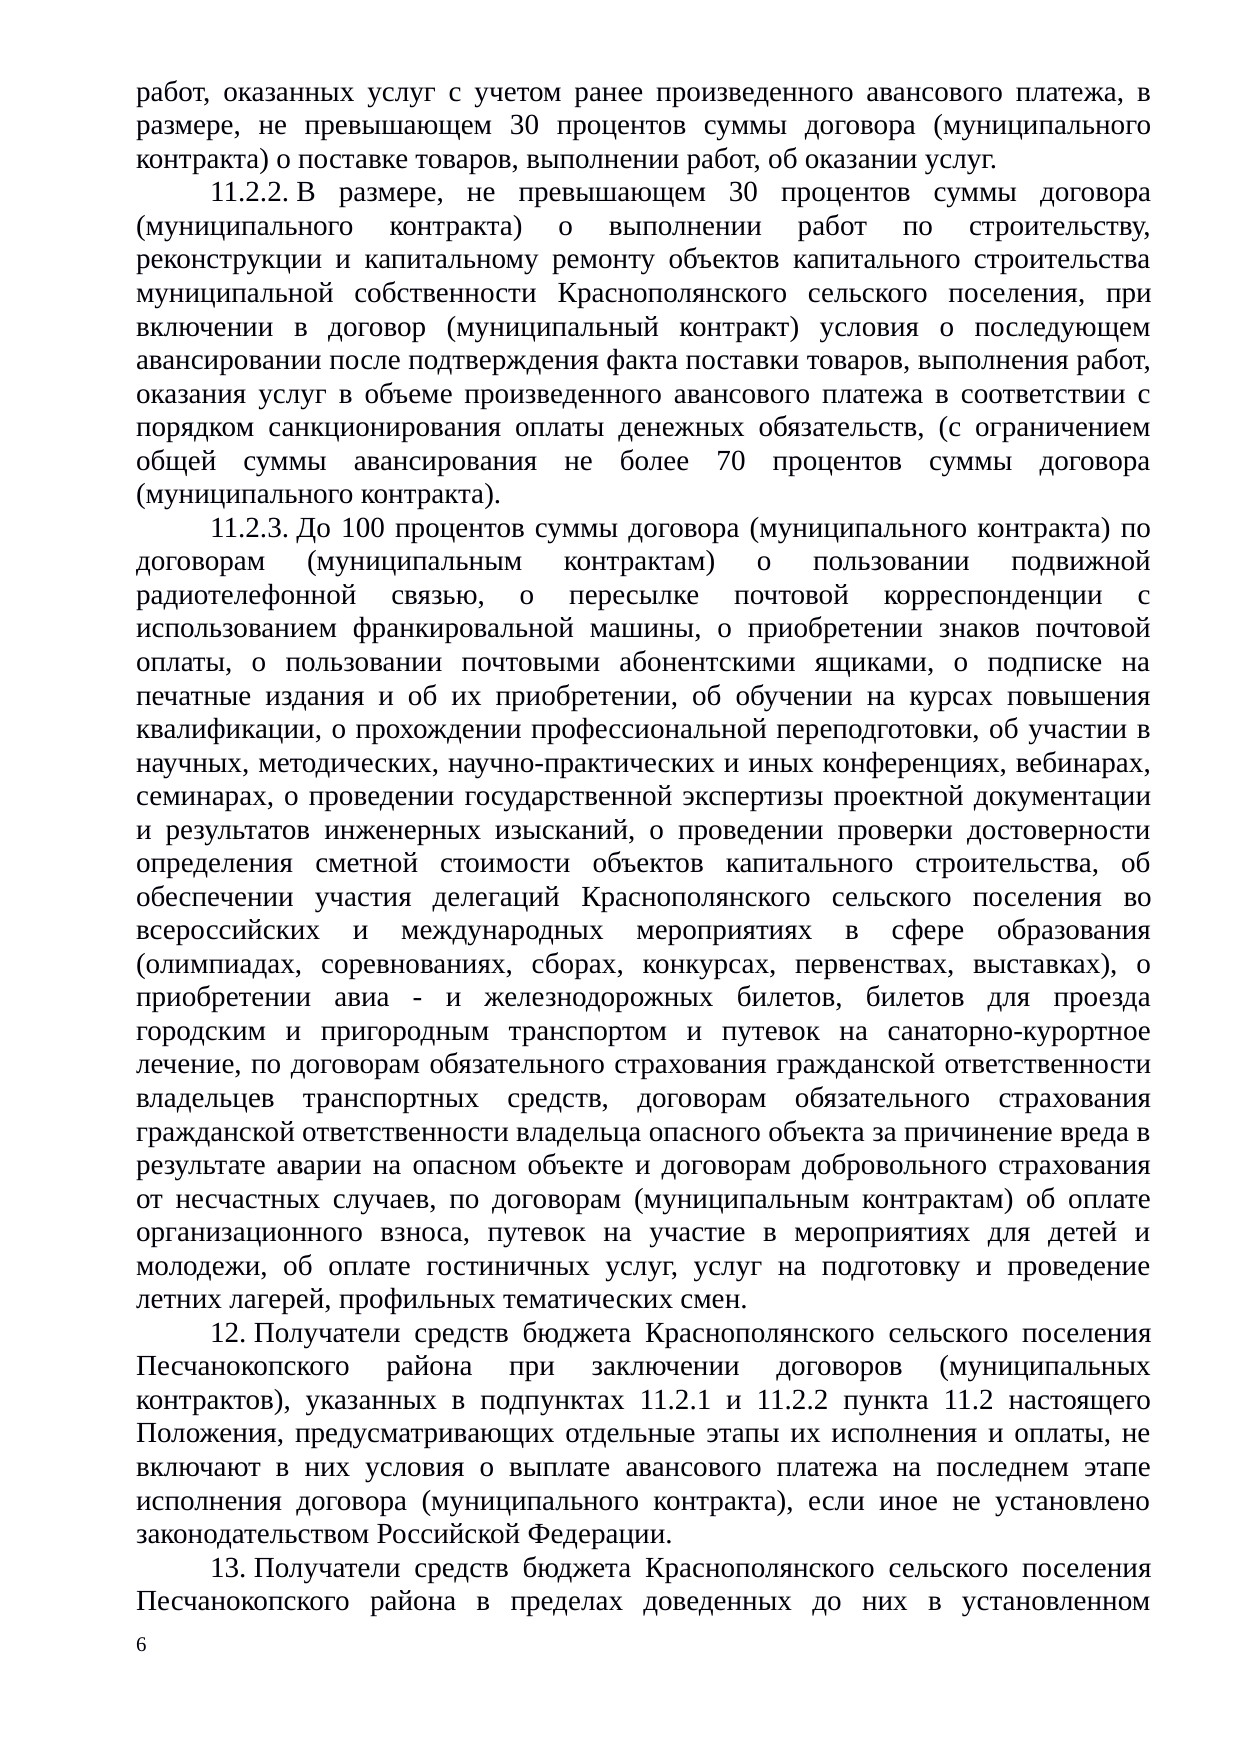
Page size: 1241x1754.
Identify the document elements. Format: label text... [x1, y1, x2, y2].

text 11.2.3. До 100 процентов суммы договора (муниципального контракта) по договорам (муниципальным контрактам) о пользовании подвижной радиотелефонной связью, о пересылке почтовой корреспонденции с использованием франкировальной машины, о приобретении знаков почтовой оплаты, о пользовании почтовыми абонентскими ящиками, о подписке на печатные издания и об их приобретении, об обучении на курсах повышения квалификации, о прохождении профессиональной переподготовки, об участии в научных, методических, научно-практических и иных конференциях, вебинарах, семинарах, о проведении государственной экспертизы проектной документации и результатов инженерных изысканий, о проведении проверки достоверности определения сметной стоимости объектов капитального строительства, об обеспечении участия делегаций Краснополянского сельского поселения во всероссийских и международных мероприятиях в сфере образования (олимпиадах, соревнованиях, сборах, конкурсах, первенствах, выставках), о приобретении авиа - и железнодорожных билетов, билетов для проезда городским и пригородным транспортом и путевок на санаторно-курортное лечение, по договорам обязательного страхования гражданской ответственности владельцев транспортных средств, договорам обязательного страхования гражданской ответственности владельца опасного объекта за причинение вреда в результате аварии на опасном объекте и договорам добровольного страхования от несчастных случаев, по договорам (муниципальным контрактам) об оплате организационного взноса, путевок на участие в мероприятиях для детей и молодежи, об оплате гостиничных услуг, услуг на подготовку и проведение летних лагерей, профильных тематических смен. [136, 510, 1152, 1315]
text 11.2.2. В размере, не превышающем 30 процентов суммы договора (муниципального контракта) о выполнении работ по строительству, реконструкции и капитальному ремонту объектов капитального строительства муниципальной собственности Краснополянского сельского поселения, при включении в договор (муниципальный контракт) условия о последующем авансировании после подтверждения факта поставки товаров, выполнения работ, оказания услуг в объеме произведенного авансового платежа в соответствии с порядком санкционирования оплаты денежных обязательств, (с ограничением общей суммы авансирования не более 70 процентов суммы договора (муниципального контракта). [136, 174, 1152, 510]
text 13. Получатели средств бюджета Краснополянского сельского поселения Песчанокопского района в пределах доведенных до них в установленном [136, 1550, 1152, 1617]
text работ, оказанных услуг с учетом ранее произведенного авансового платежа, в размере, не превышающем 30 процентов суммы договора (муниципального контракта) о поставке товаров, выполнении работ, об оказании услуг. [136, 74, 1152, 174]
text 12. Получатели средств бюджета Краснополянского сельского поселения Песчанокопского района при заключении договоров (муниципальных контрактов), указанных в подпунктах 11.2.1 и 11.2.2 пункта 11.2 настоящего Положения, предусматривающих отдельные этапы их исполнения и оплаты, не включают в них условия о выплате авансового платежа на последнем этапе исполнения договора (муниципального контракта), если иное не установлено законодательством Российской Федерации. [136, 1315, 1152, 1550]
